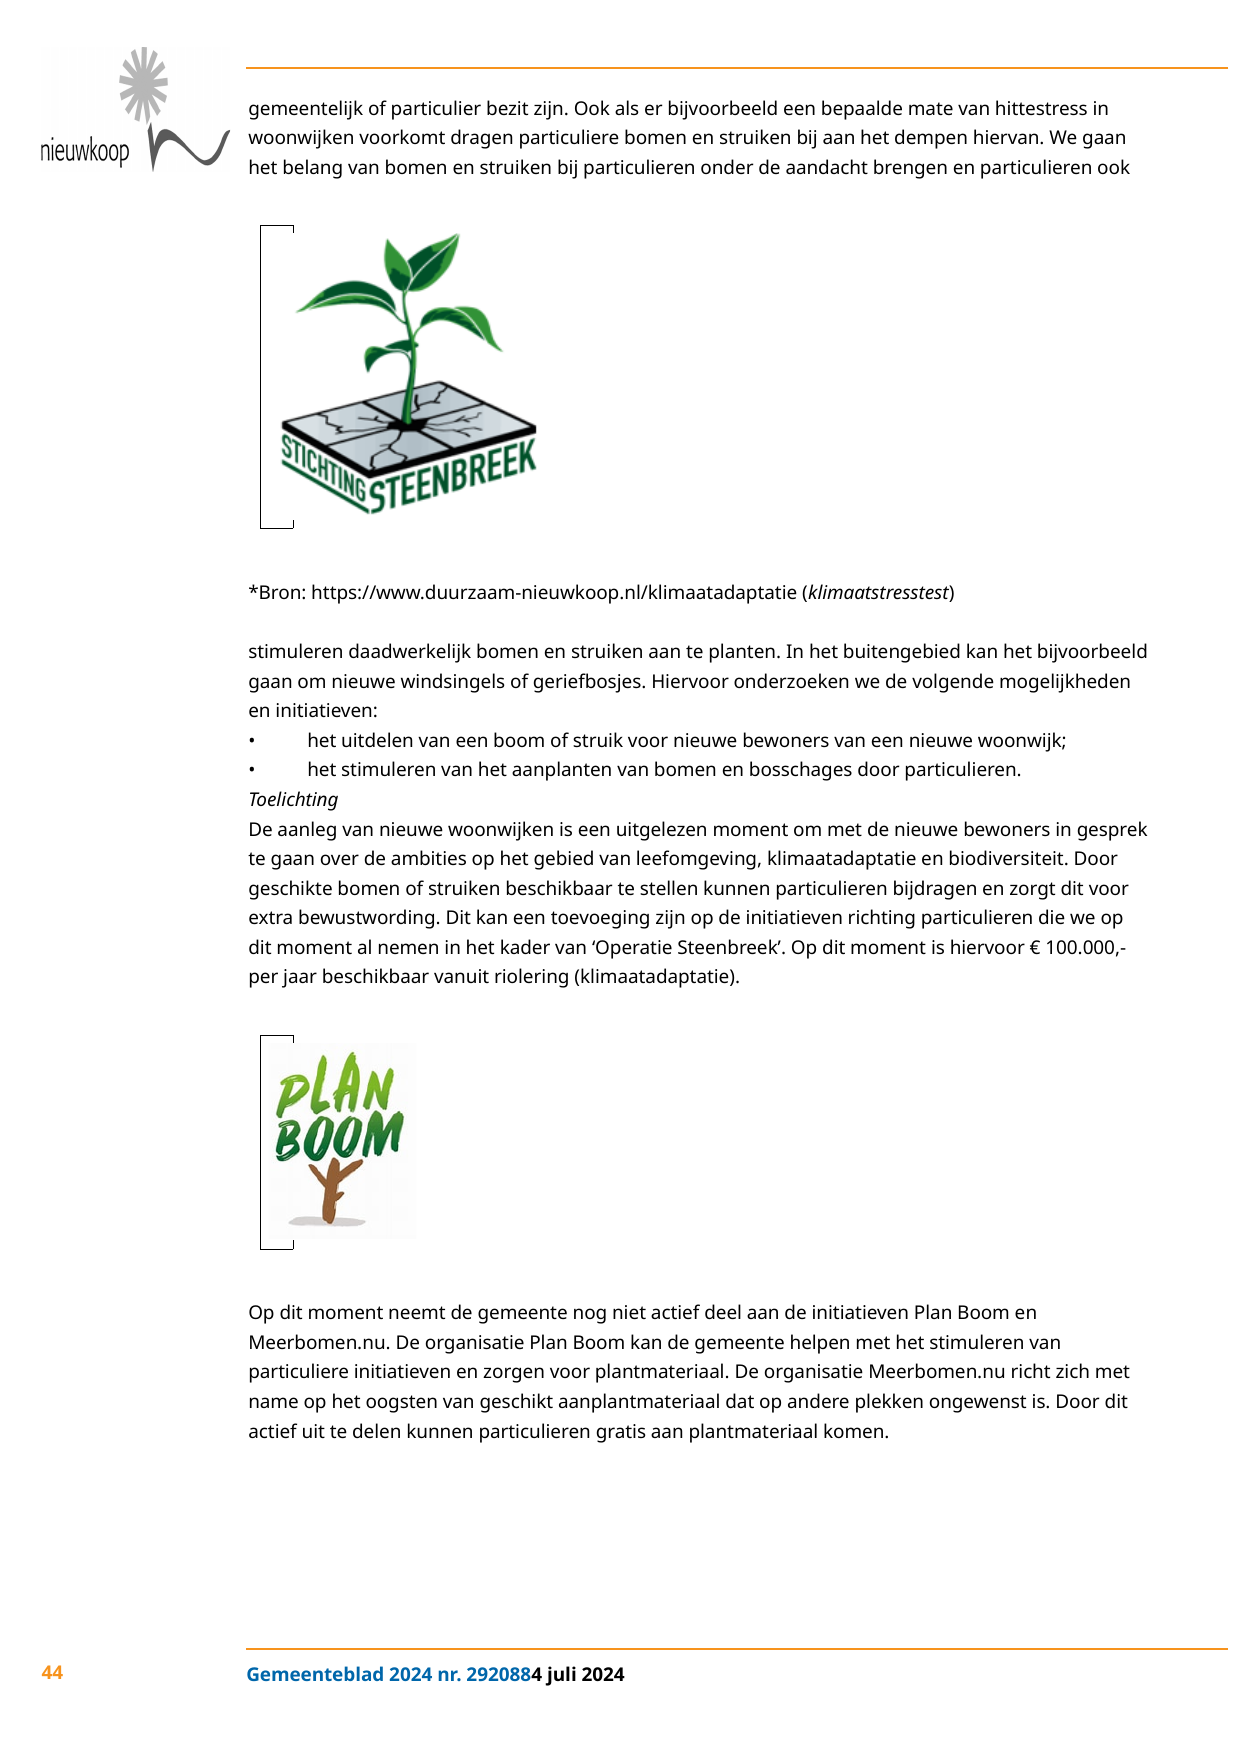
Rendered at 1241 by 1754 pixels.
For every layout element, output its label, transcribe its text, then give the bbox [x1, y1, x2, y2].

text *Bron: https://www.duurzaam-nieuwkoop.nl/klimaatadaptatie (klimaatstresstest) [248, 579, 1152, 605]
list het uitdelen van een boom of struik voor nieuwe bewoners van een nieuwe woonwijk; [248, 727, 1152, 753]
text De aanleg van nieuwe woonwijken is een uitgelezen moment om met de nieuwe bewoners in gesprek te gaan over de ambities op het gebied van leefomgeving, klimaatadaptatie en biodiversiteit. Door geschikte bomen of struiken beschikbaar te stellen kunnen particulieren bijdragen en zorgt dit voor extra bewustwording. Dit kan een toevoeging zijn op de initiatieven richting particulieren die we op dit moment al nemen in het kader van ‘Operatie Steenbreek’. Op dit moment is hiervoor € 100.000,- per jaar beschikbaar vanuit riolering (klimaatadaptatie). [248, 816, 1152, 989]
text gemeentelijk of particulier bezit zijn. Ook als er bijvoorbeeld een bepaalde mate van hittestress in woonwijken voorkomt dragen particuliere bomen en struiken bij aan het dempen hiervan. We gaan het belang van bomen en struiken bij particulieren onder de aandacht brengen en particulieren ook [248, 95, 1152, 180]
picture [268, 1043, 417, 1240]
picture [41, 47, 231, 172]
text Toelichting [248, 786, 1152, 812]
picture [268, 233, 565, 520]
text stimuleren daadwerkelijk bomen en struiken aan te planten. In het buitengebied kan het bijvoorbeeld gaan om nieuwe windsingels of geriefbosjes. Hiervoor onderzoeken we de volgende mogelijkheden en initiatieven: [248, 638, 1152, 723]
list het stimuleren van het aanplanten van bomen en bosschages door particulieren. [248, 757, 1152, 782]
text Op dit moment neemt de gemeente nog niet actief deel aan de initiatieven Plan Boom en Meerbomen.nu. De organisatie Plan Boom kan de gemeente helpen met het stimuleren van particuliere initiatieven en zorgen voor plantmateriaal. De organisatie Meerbomen.nu richt zich met name op het oogsten van geschikt aanplantmateriaal dat op andere plekken ongewenst is. Door dit actief uit te delen kunnen particulieren gratis aan plantmateriaal komen. [248, 1299, 1152, 1444]
